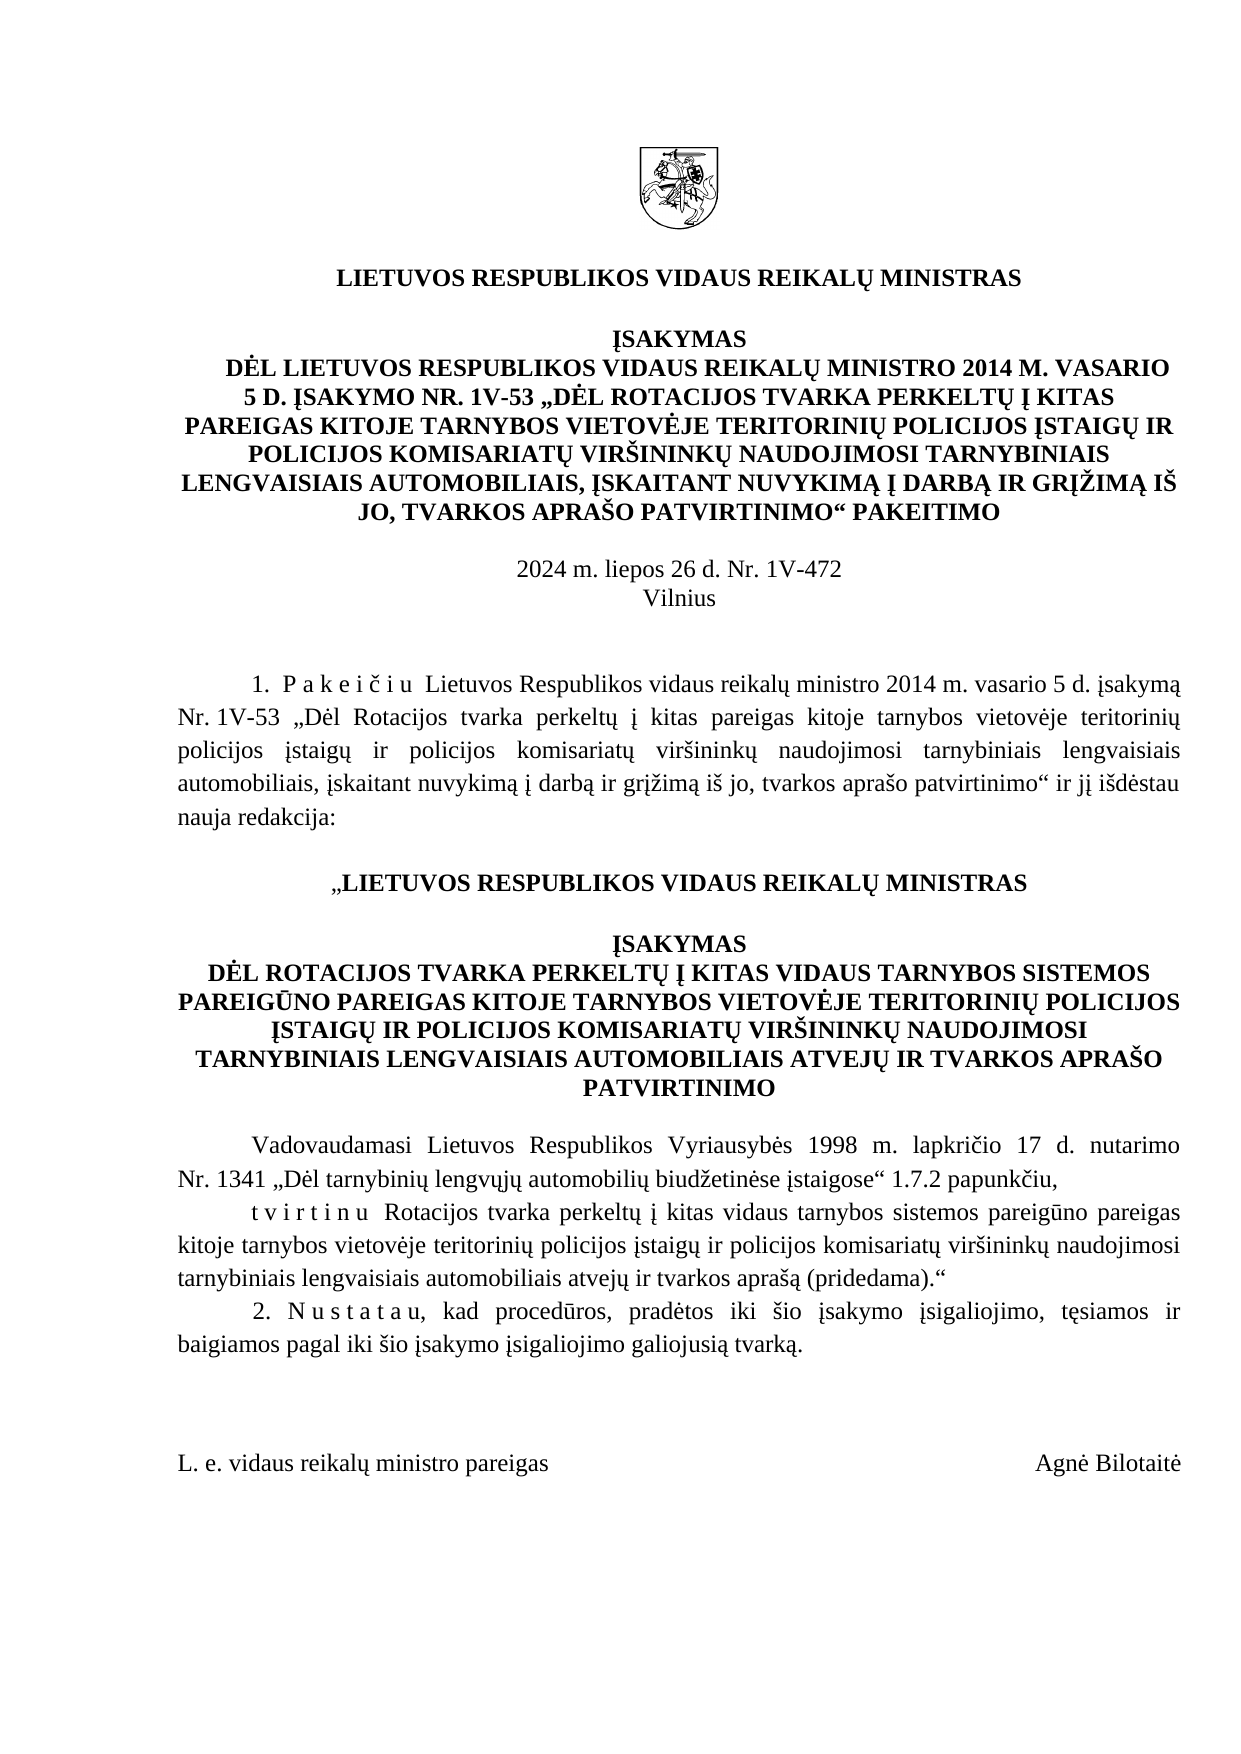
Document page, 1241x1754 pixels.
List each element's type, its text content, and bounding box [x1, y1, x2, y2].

text ĮSAKYMAS [177, 324, 1181, 353]
text Vilnius [177, 583, 1181, 612]
text DĖL LIETUVOS RESPUBLIKOS VIDAUS REIKALŲ MINISTRO 2014 M. VASARIO 5 D. ĮSAKYMO NR. 1V-53 „DĖL ROTACIJOS TVARKA PERKELTŲ Į KITAS PAREIGAS KITOJE TARNYBOS VIETOVĖJE TERITORINIŲ POLICIJOS ĮSTAIGŲ IR POLICIJOS KOMISARIATŲ VIRŠININKŲ NAUDOJIMOSI TARNYBINIAIS LENGVAISIAIS AUTOMOBILIAIS, ĮSKAITANT NUVYKIMĄ Į DARBĄ IR GRĮŽIMĄ IŠ JO, TVARKOS APRAŠO PATVIRTINIMO“ PAKEITIMO [177, 353, 1181, 526]
text DĖL ROTACIJOS TVARKA PERKELTŲ Į KITAS VIDAUS TARNYBOS SISTEMOS PAREIGŪNO PAREIGAS KITOJE TARNYBOS VIETOVĖJE TERITORINIŲ POLICIJOS ĮSTAIGŲ IR POLICIJOS KOMISARIATŲ VIRŠININKŲ NAUDOJIMOSI TARNYBINIAIS LENGVAISIAIS AUTOMOBILIAIS ATVEJŲ IR TVARKOS APRAŠO PATVIRTINIMO [177, 958, 1181, 1102]
text tvirtinu Rotacijos tvarka perkeltų į kitas vidaus tarnybos sistemos pareigūno pareigas kitoje tarnybos vietovėje teritorinių policijos įstaigų ir policijos komisariatų viršininkų naudojimosi tarnybiniais lengvaisiais automobiliais atvejų ir tvarkos aprašą (pridedama).“ [177, 1197, 1181, 1291]
text ĮSAKYMAS [177, 929, 1181, 958]
text 1. Pakeičiu Lietuvos Respublikos vidaus reikalų ministro 2014 m. vasario 5 d. įsakymą Nr. 1V-53 „Dėl Rotacijos tvarka perkeltų į kitas pareigas kitoje tarnybos vietovėje teritorinių policijos įstaigų ir policijos komisariatų viršininkų naudojimosi tarnybiniais lengvaisiais automobiliais, įskaitant nuvykimą į darbą ir grįžimą iš jo, tvarkos aprašo patvirtinimo“ ir jį išdėstau nauja redakcija: [177, 669, 1181, 830]
text L. e. vidaus reikalų ministro pareigas Agnė Bilotaitė [177, 1448, 1181, 1477]
text „LIETUVOS RESPUBLIKOS VIDAUS REIKALŲ MINISTRAS [177, 868, 1181, 896]
text Vadovaudamasi Lietuvos Respublikos Vyriausybės 1998 m. lapkričio 17 d. nutarimo Nr. 1341 „Dėl tarnybinių lengvųjų automobilių biudžetinėse įstaigose“ 1.7.2 papunkčiu, [177, 1131, 1181, 1192]
text LIETUVOS RESPUBLIKOS VIDAUS REIKALŲ MINISTRAS [177, 263, 1181, 291]
text 2. Nustatau, kad procedūros, pradėtos iki šio įsakymo įsigaliojimo, tęsiamos ir baigiamos pagal iki šio įsakymo įsigaliojimo galiojusią tvarką. [177, 1296, 1181, 1357]
text 2024 m. liepos 26 d. Nr. 1V-472 [177, 554, 1181, 583]
